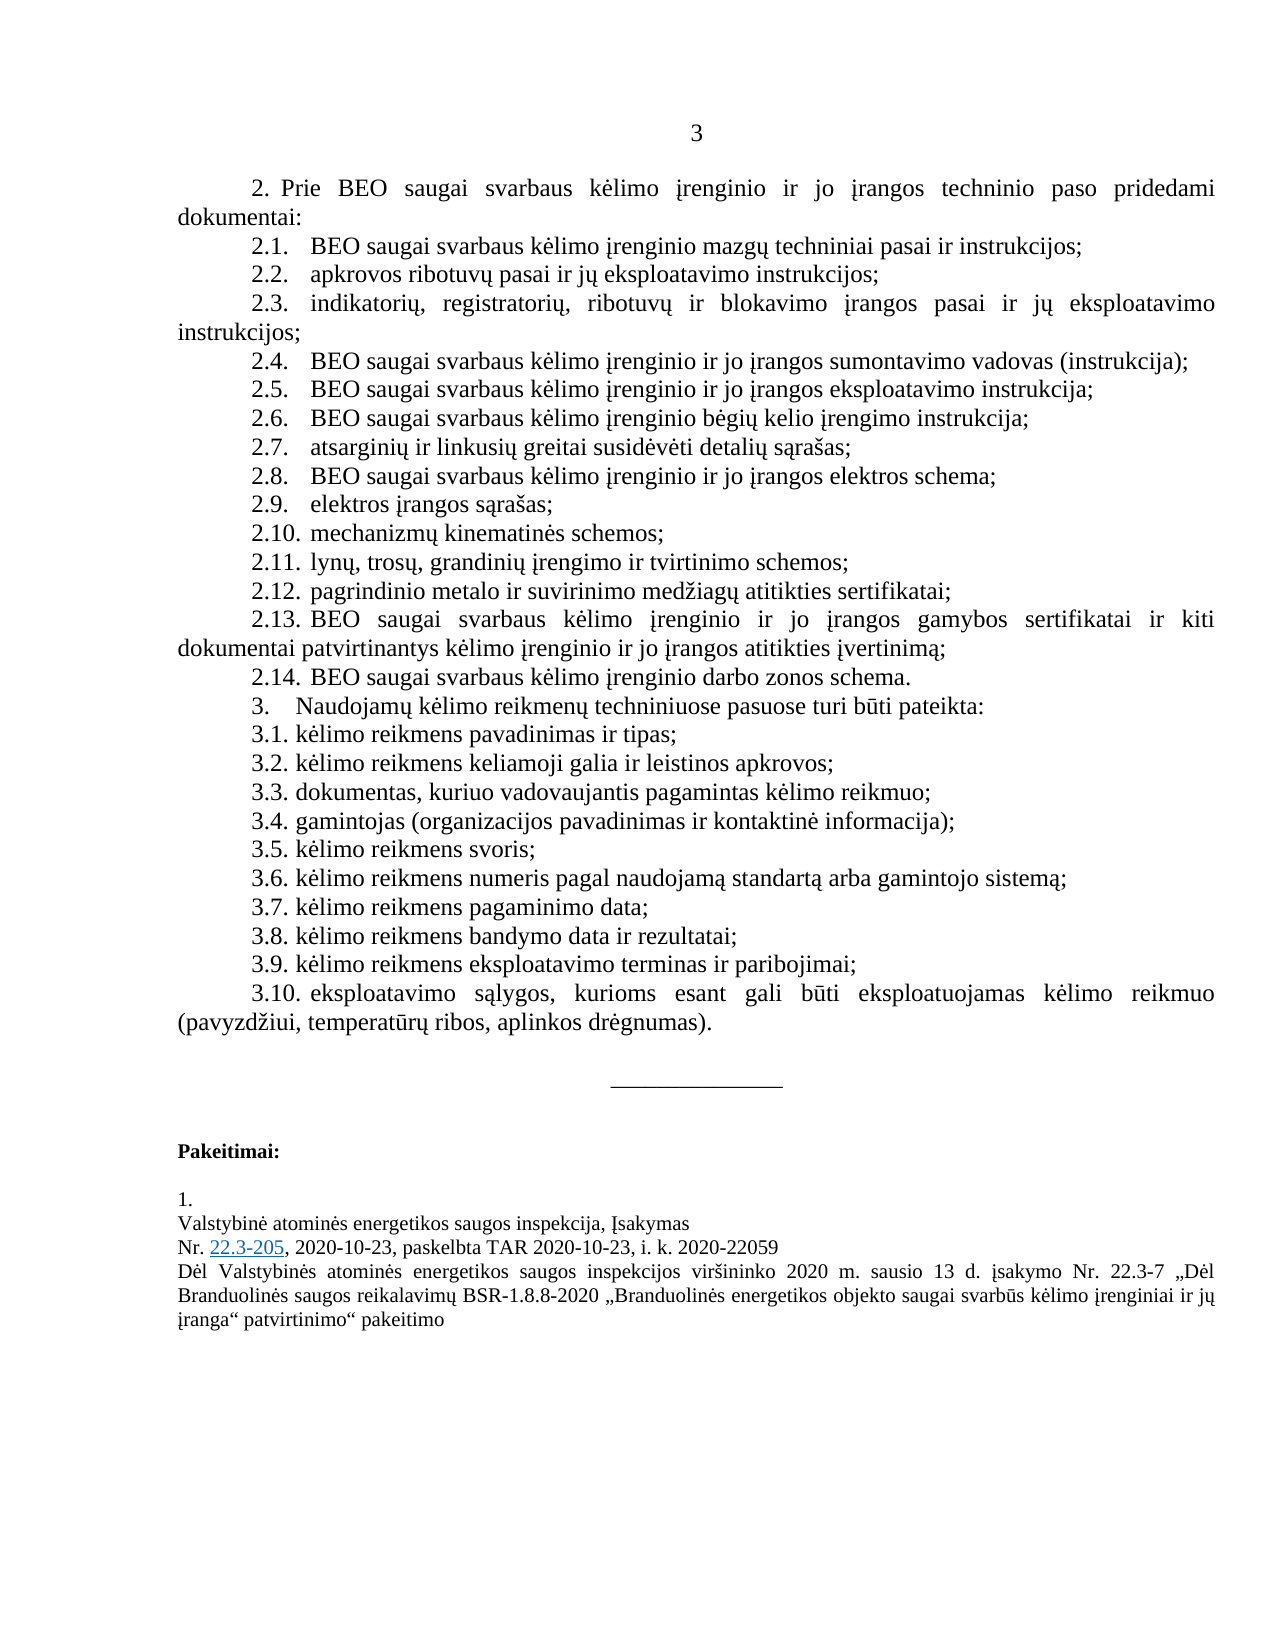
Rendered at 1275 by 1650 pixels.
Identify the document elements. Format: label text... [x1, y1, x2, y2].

text 2.10. mechanizmų kinematinės schemos; [177, 518, 1216, 547]
text 2.13. BEO saugai svarbaus kėlimo įrenginio ir jo įrangos gamybos sertifikatai ir kiti dokumentai patvirtinantys kėlimo įrenginio ir jo įrangos atitikties įvertinimą; [177, 604, 1216, 662]
text 2.4. BEO saugai svarbaus kėlimo įrenginio ir jo įrangos sumontavimo vadovas (instrukcija); [177, 346, 1216, 374]
text 2.12. pagrindinio metalo ir suvirinimo medžiagų atitikties sertifikatai; [177, 576, 1216, 604]
text 2.7. atsarginių ir linkusių greitai susidėvėti detalių sąrašas; [177, 432, 1216, 461]
text 2. Prie BEO saugai svarbaus kėlimo įrenginio ir jo įrangos techninio paso pridedami dokumentai: [177, 173, 1216, 231]
text 3.7. kėlimo reikmens pagaminimo data; [177, 892, 1216, 921]
text _______________ [177, 1064, 1216, 1091]
text 2.2. apkrovos ribotuvų pasai ir jų eksploatavimo instrukcijos; [177, 259, 1216, 288]
text Pakeitimai: [177, 1139, 1216, 1163]
text 2.14. BEO saugai svarbaus kėlimo įrenginio darbo zonos schema. [177, 662, 1216, 691]
text 3.8. kėlimo reikmens bandymo data ir rezultatai; [177, 921, 1216, 949]
text 2.3. indikatorių, registratorių, ribotuvų ir blokavimo įrangos pasai ir jų eksploatavimo instrukcijos; [177, 288, 1216, 346]
text 3.1. kėlimo reikmens pavadinimas ir tipas; [177, 719, 1216, 748]
text 3.9. kėlimo reikmens eksploatavimo terminas ir paribojimai; [177, 949, 1216, 978]
text Nr. 22.3-205, 2020-10-23, paskelbta TAR 2020-10-23, i. k. 2020-22059 [177, 1235, 1216, 1259]
text 2.11. lynų, trosų, grandinių įrengimo ir tvirtinimo schemos; [177, 547, 1216, 576]
text 2.5. BEO saugai svarbaus kėlimo įrenginio ir jo įrangos eksploatavimo instrukcija; [177, 374, 1216, 403]
text 2.8. BEO saugai svarbaus kėlimo įrenginio ir jo įrangos elektros schema; [177, 461, 1216, 489]
text 1. [177, 1187, 1216, 1211]
text 3. Naudojamų kėlimo reikmenų techniniuose pasuose turi būti pateikta: [177, 691, 1216, 719]
text 3.4. gamintojas (organizacijos pavadinimas ir kontaktinė informacija); [177, 806, 1216, 834]
text 3.6. kėlimo reikmens numeris pagal naudojamą standartą arba gamintojo sistemą; [177, 863, 1216, 892]
text 2.1. BEO saugai svarbaus kėlimo įrenginio mazgų techniniai pasai ir instrukcijos; [177, 231, 1216, 259]
text 3.5. kėlimo reikmens svoris; [177, 834, 1216, 863]
text 3.2. kėlimo reikmens keliamoji galia ir leistinos apkrovos; [177, 748, 1216, 777]
text 2.6. BEO saugai svarbaus kėlimo įrenginio bėgių kelio įrengimo instrukcija; [177, 403, 1216, 432]
text 3.10. eksploatavimo sąlygos, kurioms esant gali būti eksploatuojamas kėlimo reikmuo (pavyzdžiui, temperatūrų ribos, aplinkos drėgnumas). [177, 978, 1216, 1036]
text 2.9. elektros įrangos sąrašas; [177, 489, 1216, 518]
text Dėl Valstybinės atominės energetikos saugos inspekcijos viršininko 2020 m. sausio 13 d. įsakymo Nr. 22.3-7 „Dėl Branduolinės saugos reikalavimų BSR-1.8.8-2020 „Branduolinės energetikos objekto saugai svarbūs kėlimo įrenginiai ir jų įranga“ patvirtinimo“ pakeitimo [177, 1259, 1216, 1331]
text Valstybinė atominės energetikos saugos inspekcija, Įsakymas [177, 1211, 1216, 1235]
text 3.3. dokumentas, kuriuo vadovaujantis pagamintas kėlimo reikmuo; [177, 777, 1216, 806]
